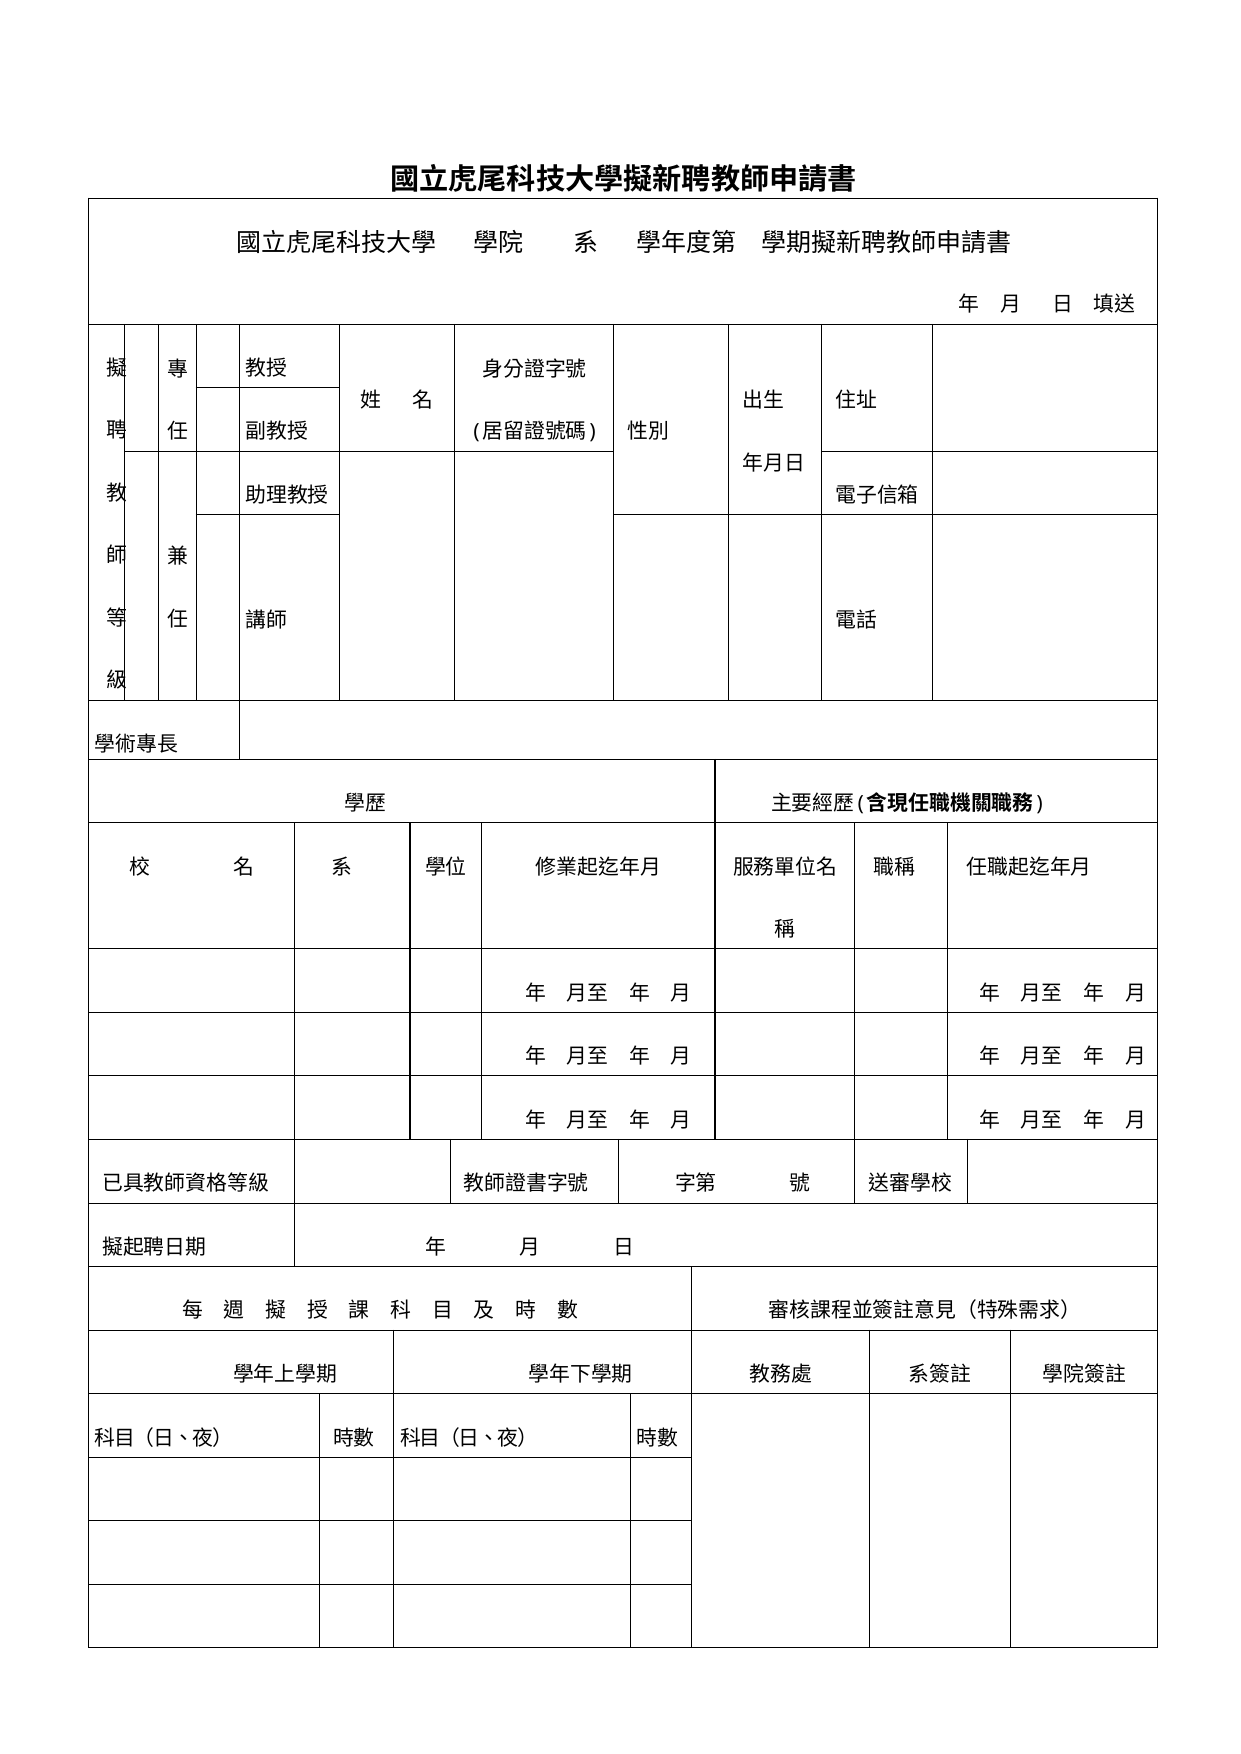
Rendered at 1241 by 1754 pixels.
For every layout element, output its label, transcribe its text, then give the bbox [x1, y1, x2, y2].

table_cell [631, 1458, 691, 1520]
table_cell 學位 [411, 823, 481, 948]
table_cell [411, 949, 481, 1012]
table_cell 審核課程並簽註意見（特殊需求） [692, 1267, 1157, 1329]
table_cell 系簽註 [870, 1331, 1010, 1393]
table_cell 電話 [822, 515, 932, 700]
table_cell [197, 515, 239, 700]
table_cell [716, 1013, 854, 1075]
table_cell 系 [295, 823, 409, 948]
table_cell 年 月至 年 月 [482, 1013, 714, 1075]
table_cell 學歷 [89, 760, 714, 822]
table_cell [455, 452, 613, 700]
table_cell 年 月至 年 月 [482, 949, 714, 1012]
table_cell [614, 515, 728, 700]
table_cell [320, 1458, 393, 1520]
table_cell 教授 [240, 325, 339, 387]
table_cell [933, 325, 1157, 451]
table_cell [394, 1585, 630, 1647]
table_cell 主要經歷(含現任職機關職務) [716, 760, 1157, 822]
table_cell 學年上學期 [89, 1331, 393, 1393]
table_cell 修業起迄年月 [482, 823, 714, 948]
table_cell [125, 452, 158, 700]
table_cell [631, 1521, 691, 1584]
table_cell [394, 1458, 630, 1520]
table_cell 學術專長 （限25個中文字） [89, 701, 239, 759]
table_cell 兼任 [159, 452, 196, 700]
table_cell 專任 [159, 325, 196, 451]
table_cell 姓 名 [340, 325, 454, 451]
table_cell 國立虎尾科技大學 學院 系 學年度第 學期擬新聘教師申請書 年 月 日 填送 [89, 199, 1157, 324]
table_cell [394, 1521, 630, 1584]
table_cell 擬起聘日期 [89, 1204, 294, 1266]
table_cell [295, 949, 409, 1012]
table_cell 已具教師資格等級 [89, 1140, 294, 1202]
table_cell 講師 [240, 515, 339, 700]
table_cell 科目（日、夜） [394, 1394, 630, 1457]
table_cell [197, 452, 239, 514]
table_cell 電子信箱 [822, 452, 932, 514]
table_cell 科目（日、夜） [89, 1394, 319, 1457]
table_cell [933, 452, 1157, 514]
table_cell 副教授 [240, 388, 339, 451]
table_cell 校 名 [89, 823, 294, 948]
table_cell [411, 1013, 481, 1075]
table_cell [89, 1076, 294, 1139]
table_cell 學院簽註 [1011, 1331, 1157, 1393]
table_cell 教師證書字號 [451, 1140, 618, 1202]
table_cell [968, 1140, 1157, 1202]
table_cell [320, 1521, 393, 1584]
table_cell 住址 [822, 325, 932, 451]
table_header 國立虎尾科技大學擬新聘教師申請書 [89, 103, 1158, 198]
table_cell [716, 1076, 854, 1139]
table_cell [197, 388, 239, 451]
table_cell [89, 1521, 319, 1584]
table_cell 身分證字號 (居留證號碼) [455, 325, 613, 451]
table_cell [692, 1394, 869, 1647]
table_cell [933, 515, 1157, 700]
table_cell 年 月至 年 月 [948, 1076, 1157, 1139]
table_cell [295, 1140, 450, 1202]
table_cell 字第 號 [619, 1140, 854, 1202]
table_cell [631, 1585, 691, 1647]
table_cell [855, 1076, 947, 1139]
table_cell 送審學校 [855, 1140, 967, 1202]
table_cell [870, 1394, 1010, 1647]
table_cell 助理教授 [240, 452, 339, 514]
table_cell 年 月至 年 月 [948, 949, 1157, 1012]
table_cell [89, 1458, 319, 1520]
table_cell 時數 [320, 1394, 393, 1457]
table_cell 職稱 [855, 823, 947, 948]
table_cell [1011, 1394, 1157, 1647]
table_cell [855, 949, 947, 1012]
table_cell [716, 949, 854, 1012]
table_cell 時數 [631, 1394, 691, 1457]
table_cell [89, 1013, 294, 1075]
table_cell [411, 1076, 481, 1139]
table_cell [340, 452, 454, 700]
table_cell 出生 年月日 [729, 325, 821, 514]
table_cell [295, 1013, 409, 1075]
table_cell [197, 325, 239, 387]
table_cell 年 月至 年 月 [948, 1013, 1157, 1075]
table_cell [320, 1585, 393, 1647]
table_cell [89, 1585, 319, 1647]
table_cell 擬聘教師等級 [89, 325, 124, 700]
table_cell 年 月 日 [295, 1204, 1157, 1266]
table_cell [729, 515, 821, 700]
table_cell [855, 1013, 947, 1075]
table_cell [240, 701, 1157, 759]
table_cell 性別 [614, 325, 728, 514]
table_cell 每 週 擬 授 課 科 目 及 時 數 [89, 1267, 691, 1329]
table_cell [295, 1076, 409, 1139]
table_cell 教務處 [692, 1331, 869, 1393]
table_cell 學年下學期 [394, 1331, 691, 1393]
table_cell 年 月至 年 月 [482, 1076, 714, 1139]
table_cell [125, 325, 158, 451]
table_cell 服務單位名稱 [716, 823, 854, 948]
table_cell 任職起迄年月 [948, 823, 1157, 948]
table_cell [89, 949, 294, 1012]
